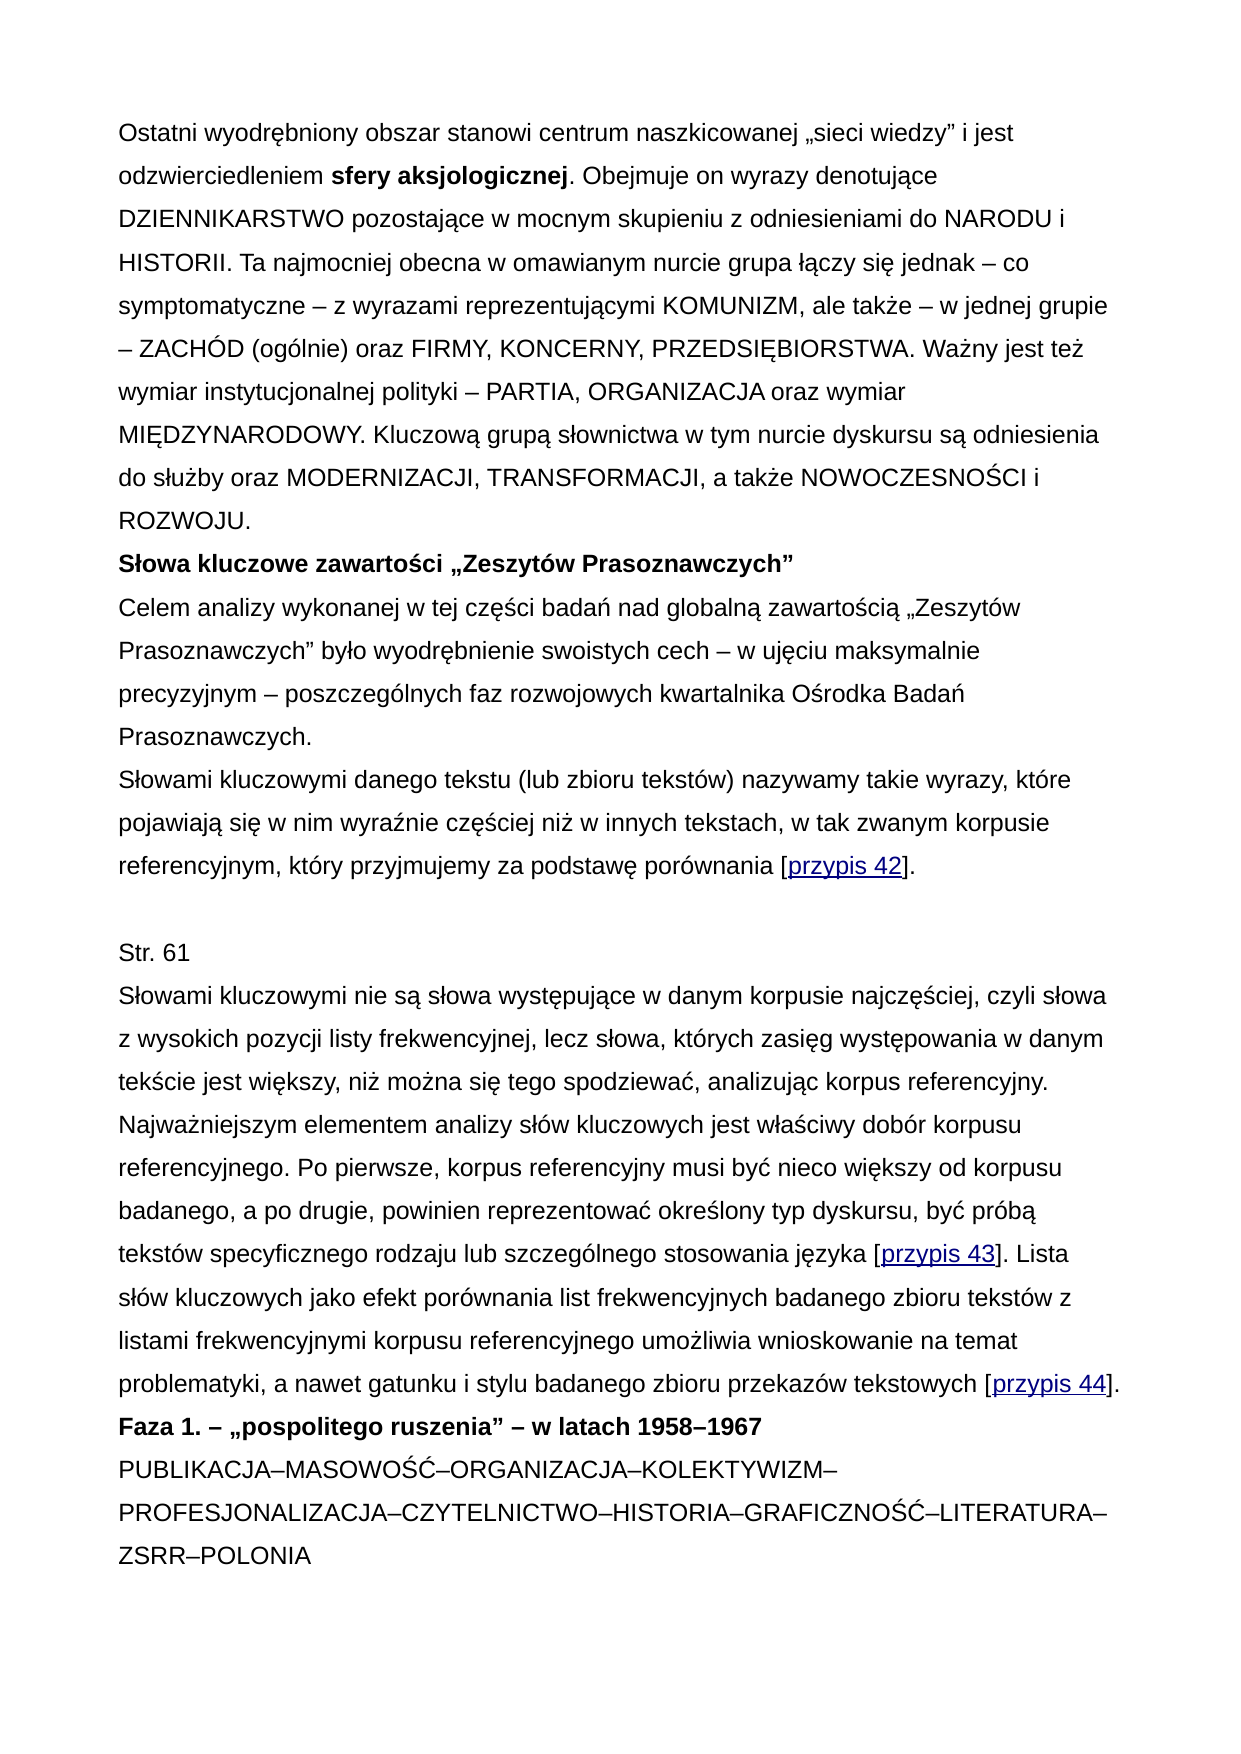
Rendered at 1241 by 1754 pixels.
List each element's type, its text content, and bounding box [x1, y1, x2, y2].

text Ostatni wyodrębniony obszar stanowi centrum naszkicowanej „sieci wiedzy” i jest odzwierciedleniem sfery aksjologicznej. Obejmuje on wyrazy denotujące DZIENNIKARSTWO pozostające w mocnym skupieniu z odniesieniami do NARODU i HISTORII. Ta najmocniej obecna w omawianym nurcie grupa łączy się jednak – co symptomatyczne – z wyrazami reprezentującymi KOMUNIZM, ale także – w jednej grupie – ZACHÓD (ogólnie) oraz FIRMY, KONCERNY, PRZEDSIĘBIORSTWA. Ważny jest też wymiar instytucjonalnej polityki – PARTIA, ORGANIZACJA oraz wymiar MIĘDZYNARODOWY. Kluczową grupą słownictwa w tym nurcie dyskursu są odniesienia do służby oraz MODERNIZACJI, TRANSFORMACJI, a także NOWOCZESNOŚCI i ROZWOJU. [118, 118, 1122, 535]
text Słowami kluczowymi danego tekstu (lub zbioru tekstów) nazywamy takie wyrazy, które pojawiają się w nim wyraźnie częściej niż w innych tekstach, w tak zwanym korpusie referencyjnym, który przyjmujemy za podstawę porównania [przypis 42]. [118, 765, 1122, 880]
subtitle Faza 1. – „pospolitego ruszenia” – w latach 1958–1967 [118, 1412, 1122, 1441]
text Słowami kluczowymi nie są słowa występujące w danym korpusie najczęściej, czyli słowa z wysokich pozycji listy frekwencyjnej, lecz słowa, których zasięg występowania w danym tekście jest większy, niż można się tego spodziewać, analizując korpus referencyjny. Najważniejszym elementem analizy słów kluczowych jest właściwy dobór korpusu referencyjnego. Po pierwsze, korpus referencyjny musi być nieco większy od korpusu badanego, a po drugie, powinien reprezentować określony typ dyskursu, być próbą tekstów specyficznego rodzaju lub szczególnego stosowania języka [przypis 43]. Lista słów kluczowych jako efekt porównania list frekwencyjnych badanego zbioru tekstów z listami frekwencyjnymi korpusu referencyjnego umożliwia wnioskowanie na temat problematyki, a nawet gatunku i stylu badanego zbioru przekazów tekstowych [przypis 44]. [118, 981, 1122, 1397]
text Celem analizy wykonanej w tej części badań nad globalną zawartością „Zeszytów Prasoznawczych” było wyodrębnienie swoistych cech – w ujęciu maksymalnie precyzyjnym – poszczególnych faz rozwojowych kwartalnika Ośrodka Badań Prasoznawczych. [118, 592, 1122, 751]
text Str. 61 [118, 937, 1122, 966]
subtitle Słowa kluczowe zawartości „Zeszytów Prasoznawczych” [118, 549, 1122, 578]
text PUBLIKACJA–MASOWOŚĆ–ORGANIZACJA–KOLEKTYWIZM– PROFESJONALIZACJA–CZYTELNICTWO–HISTORIA–GRAFICZNOŚĆ–LITERATURA–ZSRR–POLONIA [118, 1455, 1122, 1570]
